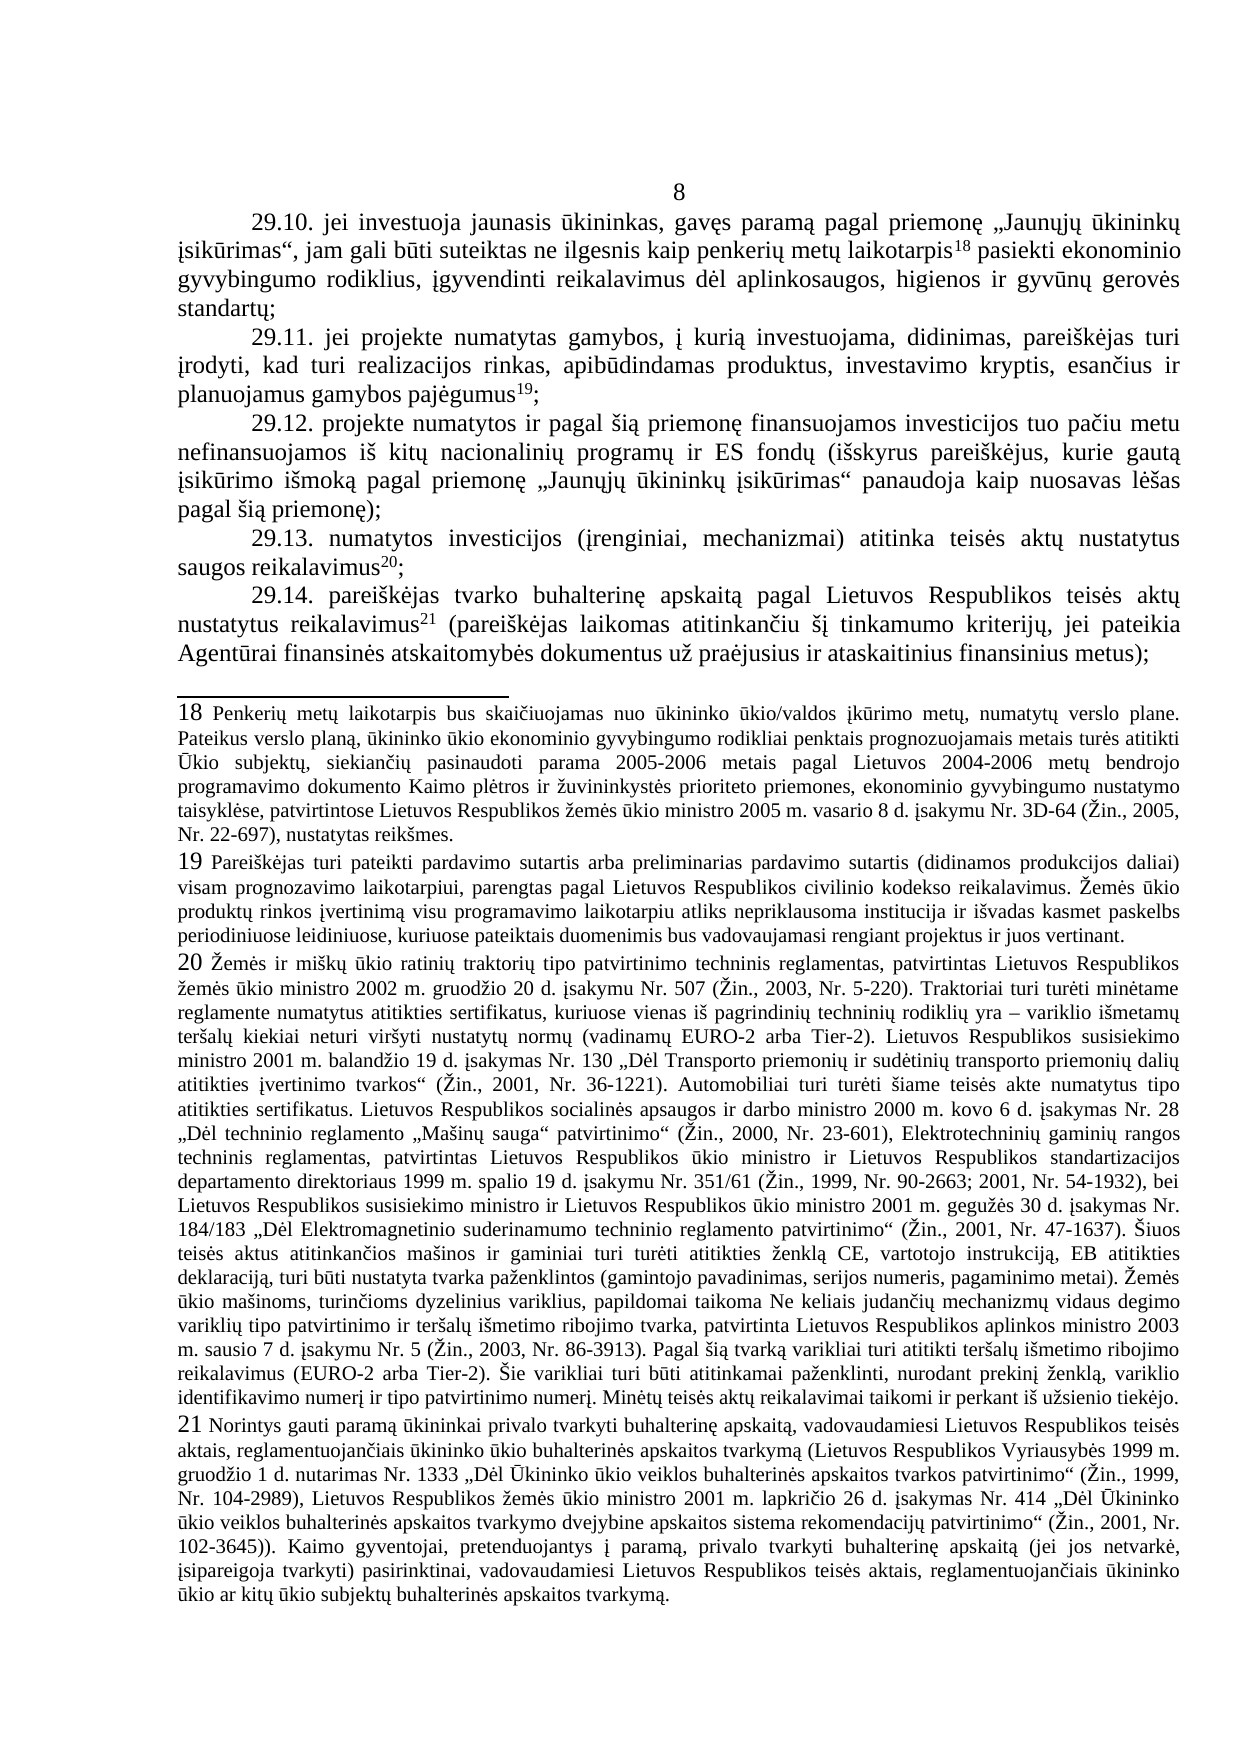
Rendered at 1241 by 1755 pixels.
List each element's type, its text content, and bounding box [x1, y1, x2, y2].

text 29.11. jei projekte numatytas gamybos, į kurią investuojama, didinimas, pareiškėjas turi įrodyti, kad turi realizacijos rinkas, apibūdindamas produktus, investavimo kryptis, esančius ir planuojamus gamybos pajėgumus; [177, 322, 1181, 408]
text Pareiškėjas turi pateikti pardavimo sutartis arba preliminarias pardavimo sutartis (didinamos produkcijos daliai) visam prognozavimo laikotarpiui, parengtas pagal Lietuvos Respublikos civilinio kodekso reikalavimus. Žemės ūkio produktų rinkos įvertinimą visu programavimo laikotarpiu atliks nepriklausoma institucija ir išvadas kasmet paskelbs periodiniuose leidiniuose, kuriuose pateiktais duomenimis bus vadovaujamasi rengiant projektus ir juos vertinant. [177, 846, 1181, 947]
text 29.10. jei investuoja jaunasis ūkininkas, gavęs paramą pagal priemonę „Jaunųjų ūkininkų įsikūrimas“, jam gali būti suteiktas ne ilgesnis kaip penkerių metų laikotarpis pasiekti ekonominio gyvybingumo rodiklius, įgyvendinti reikalavimus dėl aplinkosaugos, higienos ir gyvūnų gerovės standartų; [177, 207, 1181, 322]
text 29.12. projekte numatytos ir pagal šią priemonę finansuojamos investicijos tuo pačiu metu nefinansuojamos iš kitų nacionalinių programų ir ES fondų (išskyrus pareiškėjus, kurie gautą įsikūrimo išmoką pagal priemonę „Jaunųjų ūkininkų įsikūrimas“ panaudoja kaip nuosavas lėšas pagal šią priemonę); [177, 408, 1181, 523]
text 29.14. pareiškėjas tvarko buhalterinę apskaitą pagal Lietuvos Respublikos teisės aktų nustatytus reikalavimus (pareiškėjas laikomas atitinkančiu šį tinkamumo kriterijų, jei pateikia Agentūrai finansinės atskaitomybės dokumentus už praėjusius ir ataskaitinius finansinius metus); [177, 580, 1181, 667]
text Penkerių metų laikotarpis bus skaičiuojamas nuo ūkininko ūkio/valdos įkūrimo metų, numatytų verslo plane. Pateikus verslo planą, ūkininko ūkio ekonominio gyvybingumo rodikliai penktais prognozuojamais metais turės atitikti Ūkio subjektų, siekiančių pasinaudoti parama 2005-2006 metais pagal Lietuvos 2004-2006 metų bendrojo programavimo dokumento Kaimo plėtros ir žuvininkystės prioriteto priemones, ekonominio gyvybingumo nustatymo taisyklėse, patvirtintose Lietuvos Respublikos žemės ūkio ministro 2005 m. vasario 8 d. įsakymu Nr. 3D-64 (Žin., 2005, Nr. 22-697), nustatytas reikšmes. [177, 697, 1181, 846]
text Norintys gauti paramą ūkininkai privalo tvarkyti buhalterinę apskaitą, vadovaudamiesi Lietuvos Respublikos teisės aktais, reglamentuojančiais ūkininko ūkio buhalterinės apskaitos tvarkymą (Lietuvos Respublikos Vyriausybės 1999 m. gruodžio 1 d. nutarimas Nr. 1333 „Dėl Ūkininko ūkio veiklos buhalterinės apskaitos tvarkos patvirtinimo“ (Žin., 1999, Nr. 104-2989), Lietuvos Respublikos žemės ūkio ministro 2001 m. lapkričio 26 d. įsakymas Nr. 414 „Dėl Ūkininko ūkio veiklos buhalterinės apskaitos tvarkymo dvejybine apskaitos sistema rekomendacijų patvirtinimo“ (Žin., 2001, Nr. 102-3645)). Kaimo gyventojai, pretenduojantys į paramą, privalo tvarkyti buhalterinę apskaitą (jei jos netvarkė, įsipareigoja tvarkyti) pasirinktinai, vadovaudamiesi Lietuvos Respublikos teisės aktais, reglamentuojančiais ūkininko ūkio ar kitų ūkio subjektų buhalterinės apskaitos tvarkymą. [177, 1409, 1181, 1606]
text Žemės ir miškų ūkio ratinių traktorių tipo patvirtinimo techninis reglamentas, patvirtintas Lietuvos Respublikos žemės ūkio ministro 2002 m. gruodžio 20 d. įsakymu Nr. 507 (Žin., 2003, Nr. 5-220). Traktoriai turi turėti minėtame reglamente numatytus atitikties sertifikatus, kuriuose vienas iš pagrindinių techninių rodiklių yra – variklio išmetamų teršalų kiekiai neturi viršyti nustatytų normų (vadinamų EURO-2 arba Tier-2). Lietuvos Respublikos susisiekimo ministro 2001 m. balandžio 19 d. įsakymas Nr. 130 „Dėl Transporto priemonių ir sudėtinių transporto priemonių dalių atitikties įvertinimo tvarkos“ (Žin., 2001, Nr. 36-1221). Automobiliai turi turėti šiame teisės akte numatytus tipo atitikties sertifikatus. Lietuvos Respublikos socialinės apsaugos ir darbo ministro 2000 m. kovo 6 d. įsakymas Nr. 28 „Dėl techninio reglamento „Mašinų sauga“ patvirtinimo“ (Žin., 2000, Nr. 23-601), Elektrotechninių gaminių rangos techninis reglamentas, patvirtintas Lietuvos Respublikos ūkio ministro ir Lietuvos Respublikos standartizacijos departamento direktoriaus 1999 m. spalio 19 d. įsakymu Nr. 351/61 (Žin., 1999, Nr. 90-2663; 2001, Nr. 54-1932), bei Lietuvos Respublikos susisiekimo ministro ir Lietuvos Respublikos ūkio ministro 2001 m. gegužės 30 d. įsakymas Nr. 184/183 „Dėl Elektromagnetinio suderinamumo techninio reglamento patvirtinimo“ (Žin., 2001, Nr. 47-1637). Šiuos teisės aktus atitinkančios mašinos ir gaminiai turi turėti atitikties ženklą CE, vartotojo instrukciją, EB atitikties deklaraciją, turi būti nustatyta tvarka paženklintos (gamintojo pavadinimas, serijos numeris, pagaminimo metai). Žemės ūkio mašinoms, turinčioms dyzelinius variklius, papildomai taikoma Ne keliais judančių mechanizmų vidaus degimo variklių tipo patvirtinimo ir teršalų išmetimo ribojimo tvarka, patvirtinta Lietuvos Respublikos aplinkos ministro 2003 m. sausio 7 d. įsakymu Nr. 5 (Žin., 2003, Nr. 86-3913). Pagal šią tvarką varikliai turi atitikti teršalų išmetimo ribojimo reikalavimus (EURO-2 arba Tier-2). Šie varikliai turi būti atitinkamai paženklinti, nurodant prekinį ženklą, variklio identifikavimo numerį ir tipo patvirtinimo numerį. Minėtų teisės aktų reikalavimai taikomi ir perkant iš užsienio tiekėjo. [177, 947, 1181, 1409]
text 29.13. numatytos investicijos (įrenginiai, mechanizmai) atitinka teisės aktų nustatytus saugos reikalavimus; [177, 523, 1181, 580]
